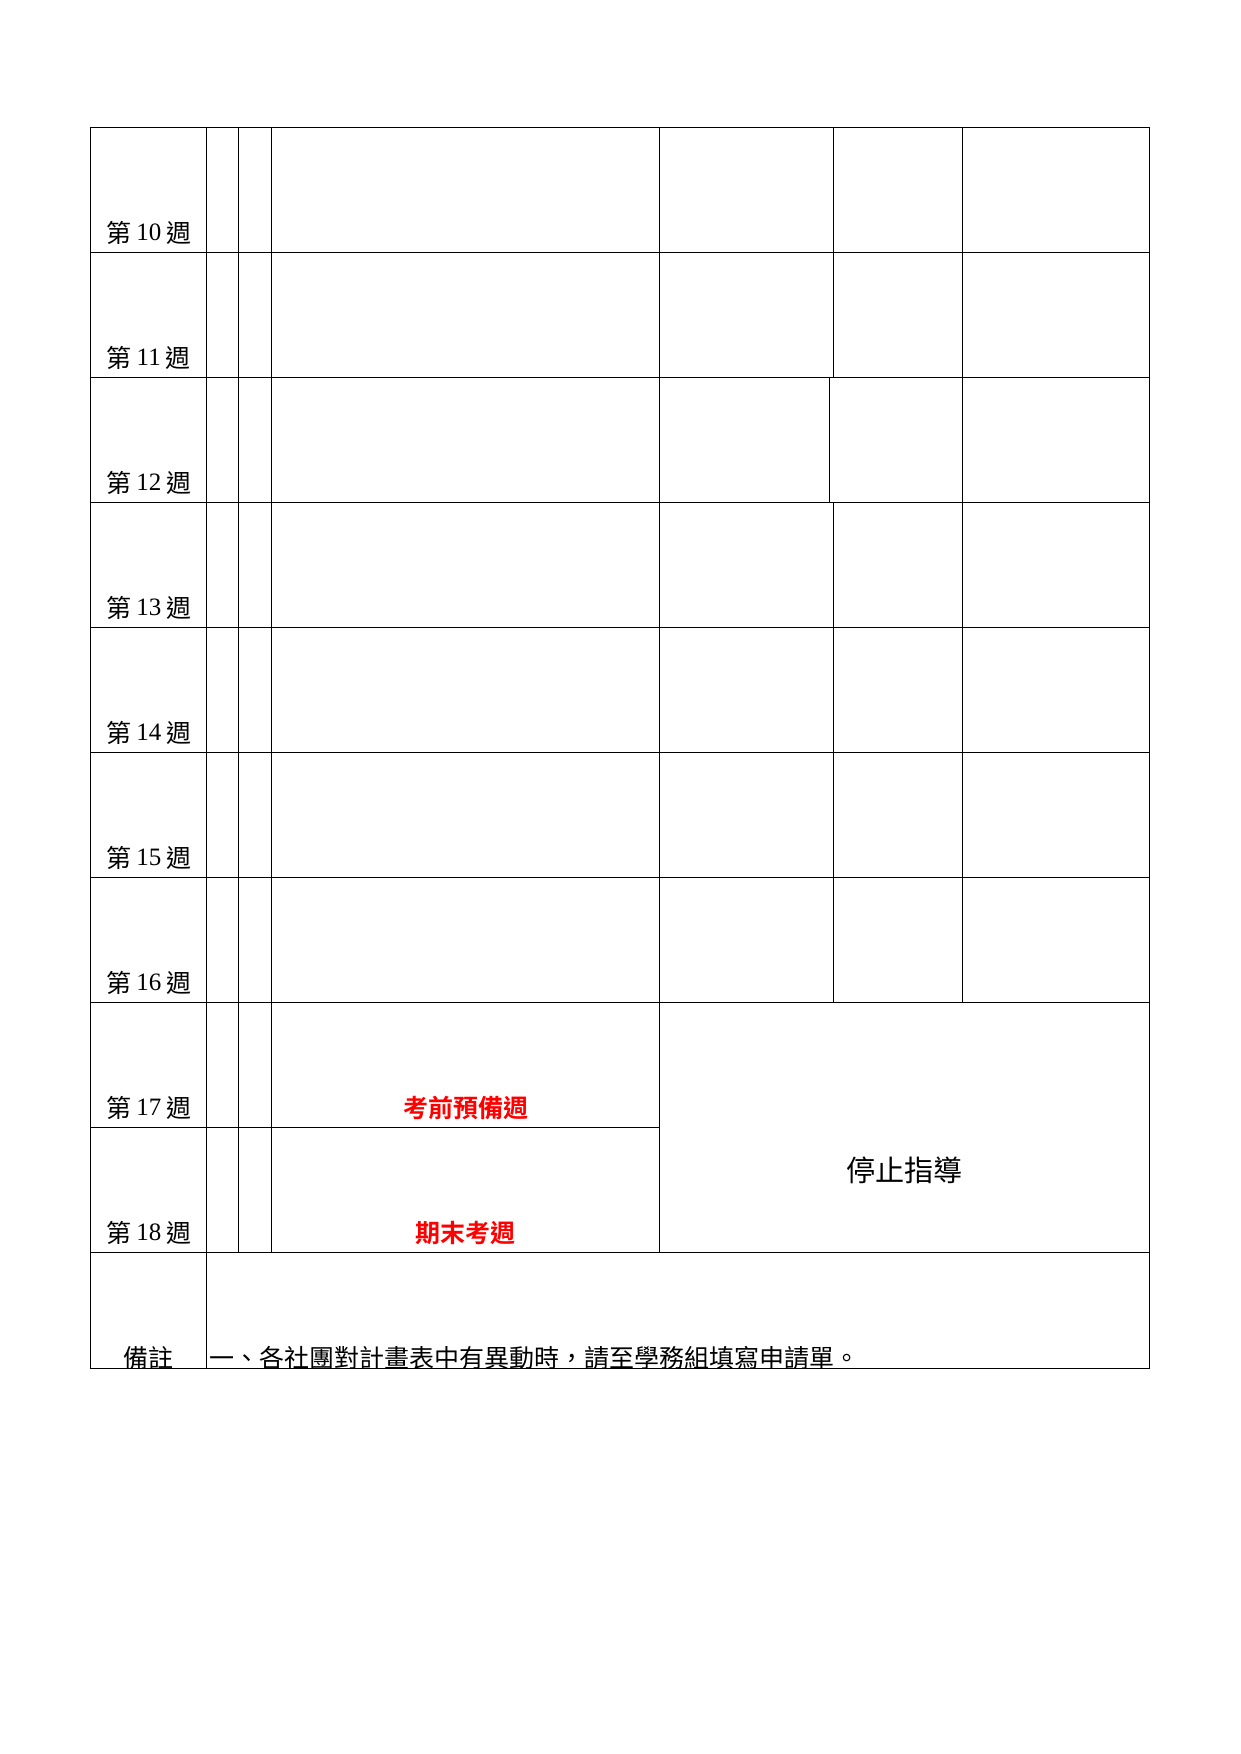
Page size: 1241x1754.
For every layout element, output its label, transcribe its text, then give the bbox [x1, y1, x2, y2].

table_cell [272, 378, 659, 502]
table_cell 一、各社團對計畫表中有異動時，請至學務組填寫申請單。 二、各社團完成當週活動計畫後，請各社團負責人把社團登錄表送至學務組。 進修部學務組製 [207, 1253, 1149, 1367]
table_cell 第14週 [91, 628, 206, 752]
table_cell [207, 128, 238, 252]
table_cell [207, 503, 238, 627]
table_cell [834, 753, 962, 877]
table_cell 考前預備週 [272, 1003, 659, 1127]
table_cell [963, 628, 1149, 752]
table_cell 期末考週 [272, 1128, 659, 1252]
table_cell 第11週 [91, 253, 206, 377]
table_cell [207, 753, 238, 877]
table_cell [239, 253, 271, 377]
table_cell [834, 253, 962, 377]
table_cell [834, 628, 962, 752]
table_cell [963, 753, 1149, 877]
table_cell [660, 503, 833, 627]
table_cell 第16週 [91, 878, 206, 1002]
table_cell 第18週 [91, 1128, 206, 1252]
table_cell 停止指導 [660, 1003, 1149, 1252]
table_cell [660, 628, 833, 752]
table_cell [239, 378, 271, 502]
table_cell 第17週 [91, 1003, 206, 1127]
table_cell [272, 753, 659, 877]
table_cell 第15週 [91, 753, 206, 877]
table_cell [830, 378, 962, 502]
table_cell [239, 128, 271, 252]
table_cell [239, 1128, 271, 1252]
table_cell [660, 753, 833, 877]
table_cell [834, 503, 962, 627]
table_cell [239, 628, 271, 752]
table_cell 第12週 [91, 378, 206, 502]
table_cell [963, 253, 1149, 377]
table_cell 備註 [91, 1253, 206, 1367]
table_cell [272, 628, 659, 752]
table_cell [272, 128, 659, 252]
table_cell [834, 878, 962, 1002]
table_cell [207, 1128, 238, 1252]
table_cell [963, 878, 1149, 1002]
table_cell 第10週 [91, 128, 206, 252]
table_cell [963, 503, 1149, 627]
table_cell [963, 128, 1149, 252]
table_cell [660, 128, 833, 252]
table_cell 第13週 [91, 503, 206, 627]
table_cell [207, 1003, 238, 1127]
table_cell [207, 878, 238, 1002]
table_cell [963, 378, 1149, 502]
table_cell [660, 378, 829, 502]
table_cell [207, 253, 238, 377]
table_cell [239, 878, 271, 1002]
table_cell [207, 628, 238, 752]
table_cell [660, 878, 833, 1002]
table_cell [272, 503, 659, 627]
table_cell [207, 378, 238, 502]
table_cell [660, 253, 833, 377]
table_cell [239, 1003, 271, 1127]
table_cell [272, 878, 659, 1002]
table_cell [272, 253, 659, 377]
table_cell [834, 128, 962, 252]
table_cell [239, 503, 271, 627]
table_cell [239, 753, 271, 877]
